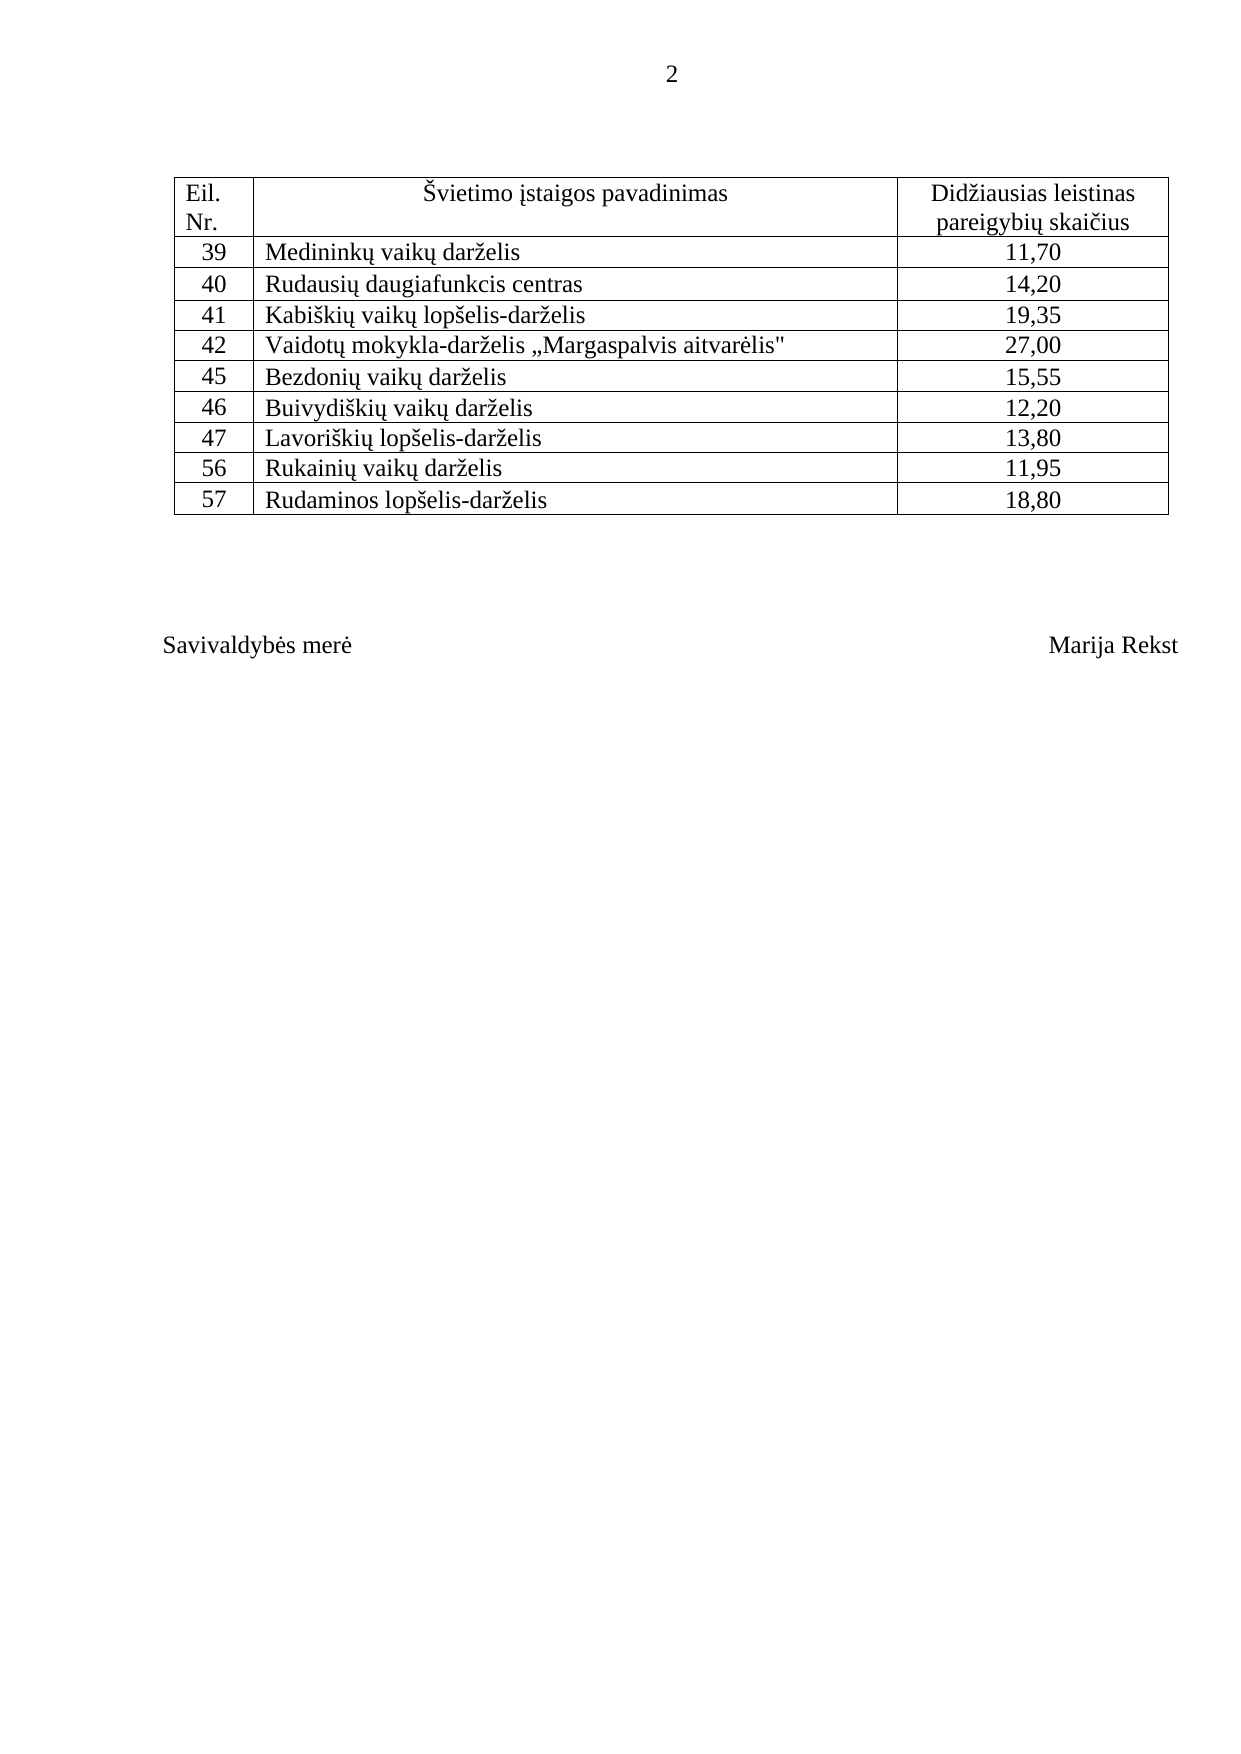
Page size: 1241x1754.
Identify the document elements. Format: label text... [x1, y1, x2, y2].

table_cell 56 [175, 453, 253, 482]
table_cell Eil. Nr. [175, 178, 253, 236]
table_cell Švietimo įstaigos pavadinimas [254, 178, 897, 236]
table_cell 41 [175, 301, 253, 329]
table_cell 40 [175, 268, 253, 299]
table_cell 15,55 [898, 361, 1168, 391]
table_cell 39 [175, 237, 253, 267]
table_cell Buivydiškių vaikų darželis [254, 392, 897, 422]
table_cell 47 [175, 423, 253, 452]
table_cell Didžiausias leistinas pareigybių skaičius [898, 178, 1168, 236]
table_cell 11,70 [898, 237, 1168, 267]
table_cell Rudaminos lopšelis-darželis [254, 483, 897, 514]
table_cell 45 [175, 361, 253, 391]
table_cell 19,35 [898, 301, 1168, 329]
table_cell Medininkų vaikų darželis [254, 237, 897, 267]
table_cell Kabiškių vaikų lopšelis-darželis [254, 301, 897, 329]
table_cell Vaidotų mokykla-darželis „Margaspalvis aitvarėlis" [254, 331, 897, 359]
table_cell Lavoriškių lopšelis-darželis [254, 423, 897, 452]
table_cell 18,80 [898, 483, 1168, 514]
text Savivaldybės merė Marija Rekst [162, 630, 1181, 659]
table_cell 46 [175, 392, 253, 422]
table_cell Bezdonių vaikų darželis [254, 361, 897, 391]
table_cell 27,00 [898, 331, 1168, 359]
table_cell 57 [175, 483, 253, 514]
table_cell Rukainių vaikų darželis [254, 453, 897, 482]
table_cell 11,95 [898, 453, 1168, 482]
table_cell Rudausių daugiafunkcis centras [254, 268, 897, 299]
table_cell 42 [175, 331, 253, 359]
table_cell 14,20 [898, 268, 1168, 299]
table_cell 13,80 [898, 423, 1168, 452]
table_cell 12,20 [898, 392, 1168, 422]
